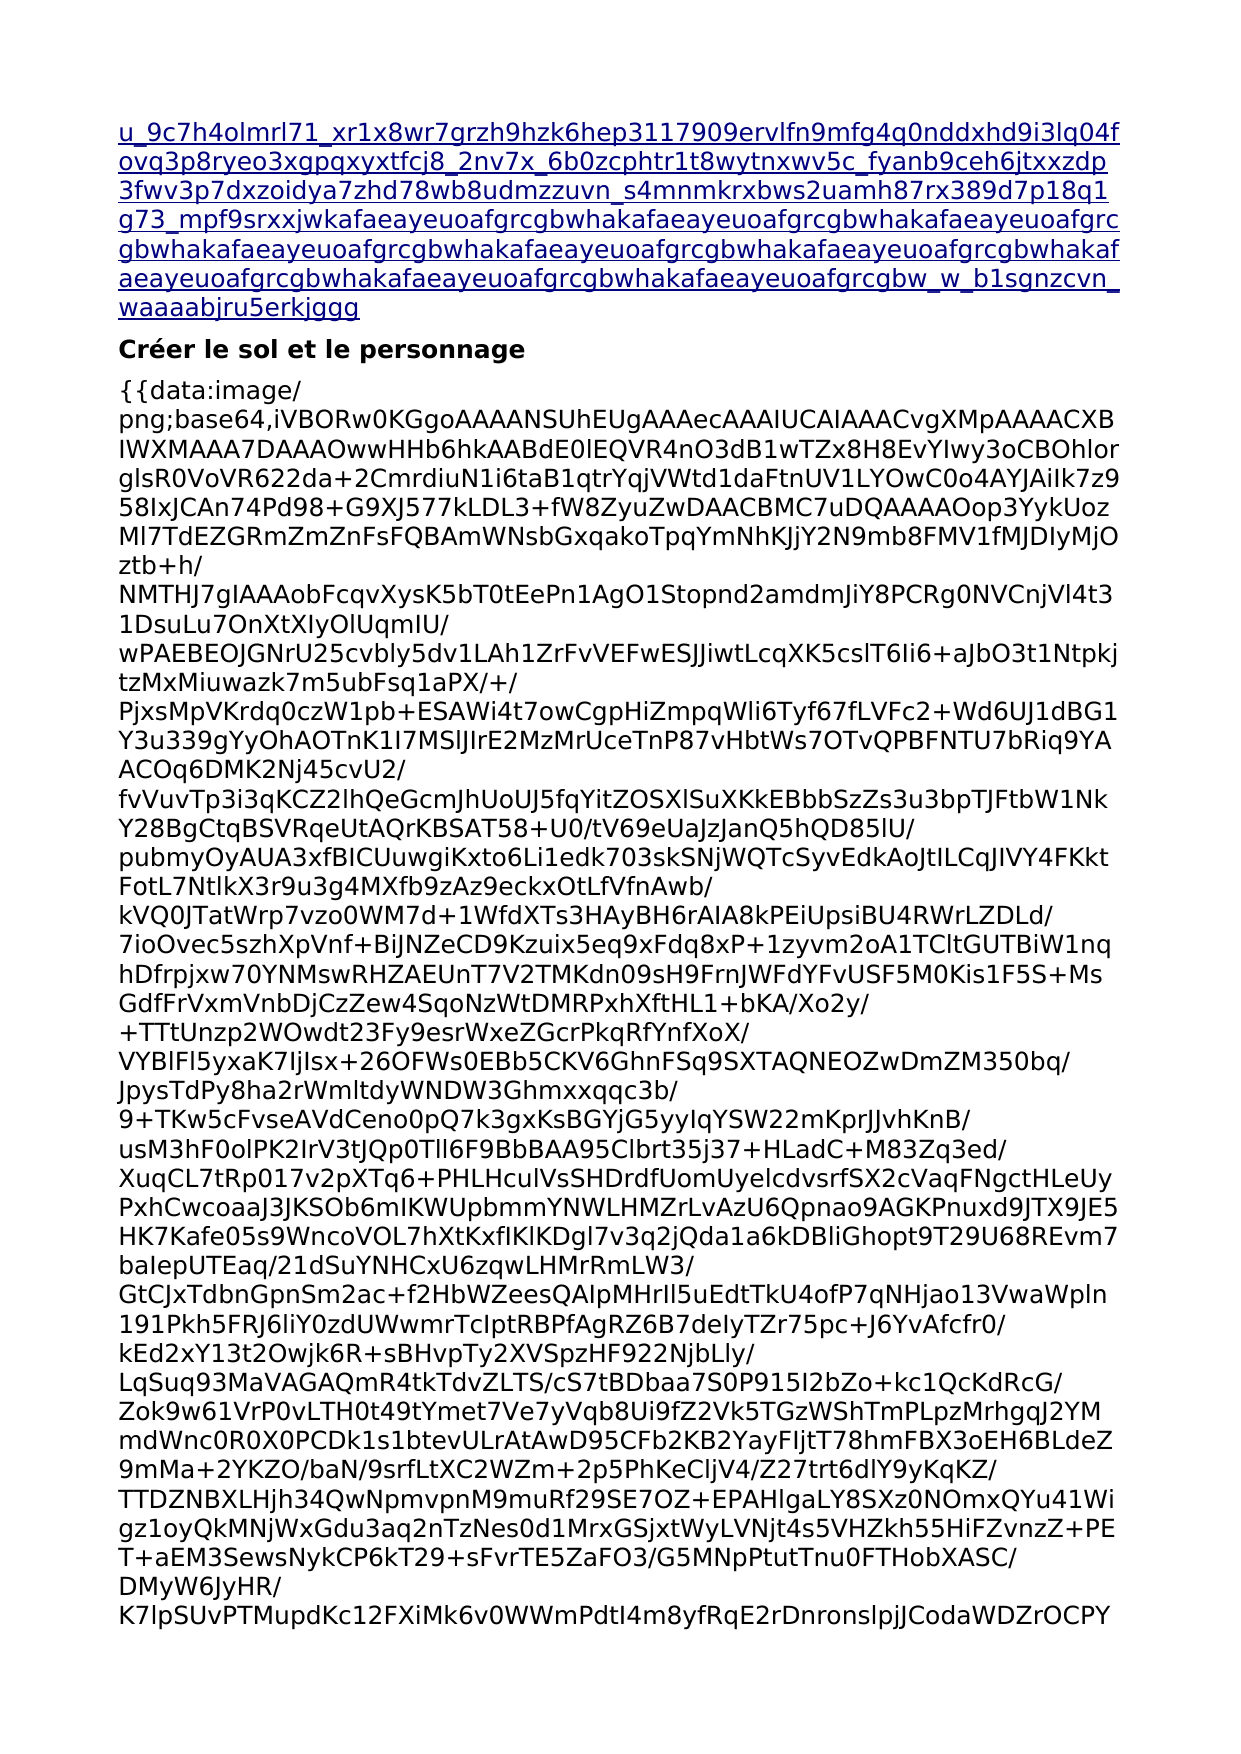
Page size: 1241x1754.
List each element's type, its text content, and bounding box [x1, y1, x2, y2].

text u_9c7h4olmrl71_xr1x8wr7grzh9hzk6hep3117909ervlfn9mfg4q0nddxhd9i3lq04fovq3p8ryeo3xgpqxyxtfcj8_2nv7x_6b0zcphtr1t8wytnxwv5c_fyanb9ceh6jtxxzdp3fwv3p7dxzoidya7zhd78wb8udmzzuvn_s4mnmkrxbws2uamh87rx389d7p18q1g73_mpf9srxxjwkafaeayeuoafgrcgbwhakafaeayeuoafgrcgbwhakafaeayeuoafgrcgbwhakafaeayeuoafgrcgbwhakafaeayeuoafgrcgbwhakafaeayeuoafgrcgbwhakafaeayeuoafgrcgbwhakafaeayeuoafgrcgbwhakafaeayeuoafgrcgbw_w_b1sgnzcvn_waaaabjru5erkjggg [118, 118, 1122, 322]
text Créer le sol et le personnage [118, 335, 1122, 364]
text {{data:image/png;base64,iVBORw0KGgoAAAANSUhEUgAAAecAAAIUCAIAAACvgXMpAAAACXBIWXMAAA7DAAAOwwHHb6hkAABdE0lEQVR4nO3dB1wTZx8H8EvYIwy3oCBOhlorglsR0VoVR622da+2CmrdiuN1i6taB1qtrYqjVWtd1daFtnUV1LYOwC0o4AYJAiIk7z958IxJCAn74Pd98+G9XJ577kLDL3+fW8ZyuZwDAACBMC7uDQAAAAOop3YykUozMl7TdEZGRmZmZnFsFQBAmWNsbGxqakoTpqYmNhKJjY2N9mb8FMV1fMJDIyMjOztb+h/NMTHJ7gIAAAobFcqvXysK5bT0tEePn1AgO1Stopnd2amdmJiY8PCRg0NVCnjVl4t31DsuLu7OnXtXIyOlUqmIU/wPAEBEOJGNrU25cvbly5dv1LAh1ZrFvVEFwESJJiwtLcqXK5cslT6Ii6+aJbO3t1NtpkjtzMxMiuwazk7m5ubFsq1aPX/+/PjxsMpVKrdq0czW1pb+ESAWi4t7owCgpHiZmpqWli6Tyf67fLVFc2+Wd6UJ1dBG1Y3u339gYyOhAOTnK1I7MSlJIrE2MzMrUceTnP87vHbtWs7OTvQPBFNTU7bRiq9YAACOq6DMK2Nj45cvU2/fvVuvTp3i3qKCZ2lhQeGcmJhUoUJ5fqYitZOSXlSuXKkEBbbSzZs3u3bpTJFtbW1NkY28BgCtqBSVRqeUtAQrKBSAT58+U0/tV69eUaJzJanQ5hQD85lU/pubmyOyAUA3xfBICUuwgiKxto6Li1edk703skSNjWQTcSyvEdkAoJtILCqJIVY4FKktFotL7NtlkX3r9u3g4MXfb9zAz9eckxOtLfVfnAwb/kVQ0JTatWrp7vzo0WM7d+1WfdXTs3HAyBH6rAIA8kPEiUpsiBU4RWrLZDLd/7ioOvec5szhXpVnf+BiJNZeCD9Kzuix5eq9xFdq8xP+1zyvm2oA1TCltGUTBiW1nqhDfrpjxw70YNMswRHZAEUnT7V2TMKdn09sH9FrnJWFdYFvUSF5M0Kis1F5S+MsGdfFrVxmVnbDjCzZew4SqoNzWtDMRPxhXftHL1+bKA/Xo2y/+TTtUnzp2WOwdt23Fy9esrWxeZGcrPkqRfYnfXoX/VYBlFl5yxaK7IjIsx+26OFWs0EBb5CKV6GhnFSq9SXTAQNEOZwDmZM350bq/JpysTdPy8ha2rWmltdyWNDW3Ghmxxqqc3b/9+TKw5cFvseAVdCeno0pQ7k3gxKsBGYjG5yyIqYSW22mKprJJvhKnB/usM3hF0olPK2IrV3tJQp0Tll6F9BbBAA95Clbrt35j37+HLadC+M83Zq3ed/XuqCL7tRp017v2pXTq6+PHLHculVsSHDrdfUomUyelcdvsrfSX2cVaqFNgctHLeUyPxhCwcoaaJ3JKSOb6mIKWUpbmmYNWLHMZrLvAzU6Qpnao9AGKPnuxd9JTX9JE5HK7Kafe05s9WncoVOL7hXtKxfIKlKDgl7v3q2jQda1a6kDBliGhopt9T29U68REvm7baIepUTEaq/21dSuYNHCxU6zqwLHMrRmLW3/GtCJxTdbnGpnSm2ac+f2HbWZeesQAIpMHrIl5uEdtTkU4ofP7qNHjao13VwaWpln191Pkh5FRJ6liY0zdUWwmrTcIptRBPfAgRZ6B7deIyTZr75pc+J6YvAfcfr0/kEd2xY13t2Owjk6R+sBHvpTy2XVSpzHF922NjbLly/LqSuq93MaVAGAQmR4tkTdvZLTS/cS7tBDbaa7S0P915I2bZo+kc1QcKdRcG/Zok9w61VrP0vLTH0t49tYmet7Ve7yVqb8Ui9fZ2Vk5TGzWShTmPLpzMrhgqJ2YMmdWnc0R0X0PCDk1s1btevULrAtAwD95CFb2KB2YayFIjtT78hmFBX3oEH6BLdeZ9mMa+2YKZO/baN/9srfLtXC2WZm+2p5PhKeCljV4/Z27trt6dlY9yKqKZ/TTDZNBXLHjh34QwNpmvpnM9muRf29SE7OZ+EPAHlgaLY8SXz0NOmxQYu41Wigz1oyQkMNjWxGdu3aq2nTzNes0d1MrxGSjxtWyLVNjt4s5VHZkh55HiFZvnzZ+PET+aEM3SewsNykCP6kT29+sFvrTE5ZaFO3/G5MNpPtutTnu0FTHobXASC/DMyW6JyHR/K7lpSUvPTMupdKc12FXiMk6v0WWmPdtI4m8yfRqE2rDnronslpjJCodaWDZrOCPY [118, 376, 1122, 1631]
